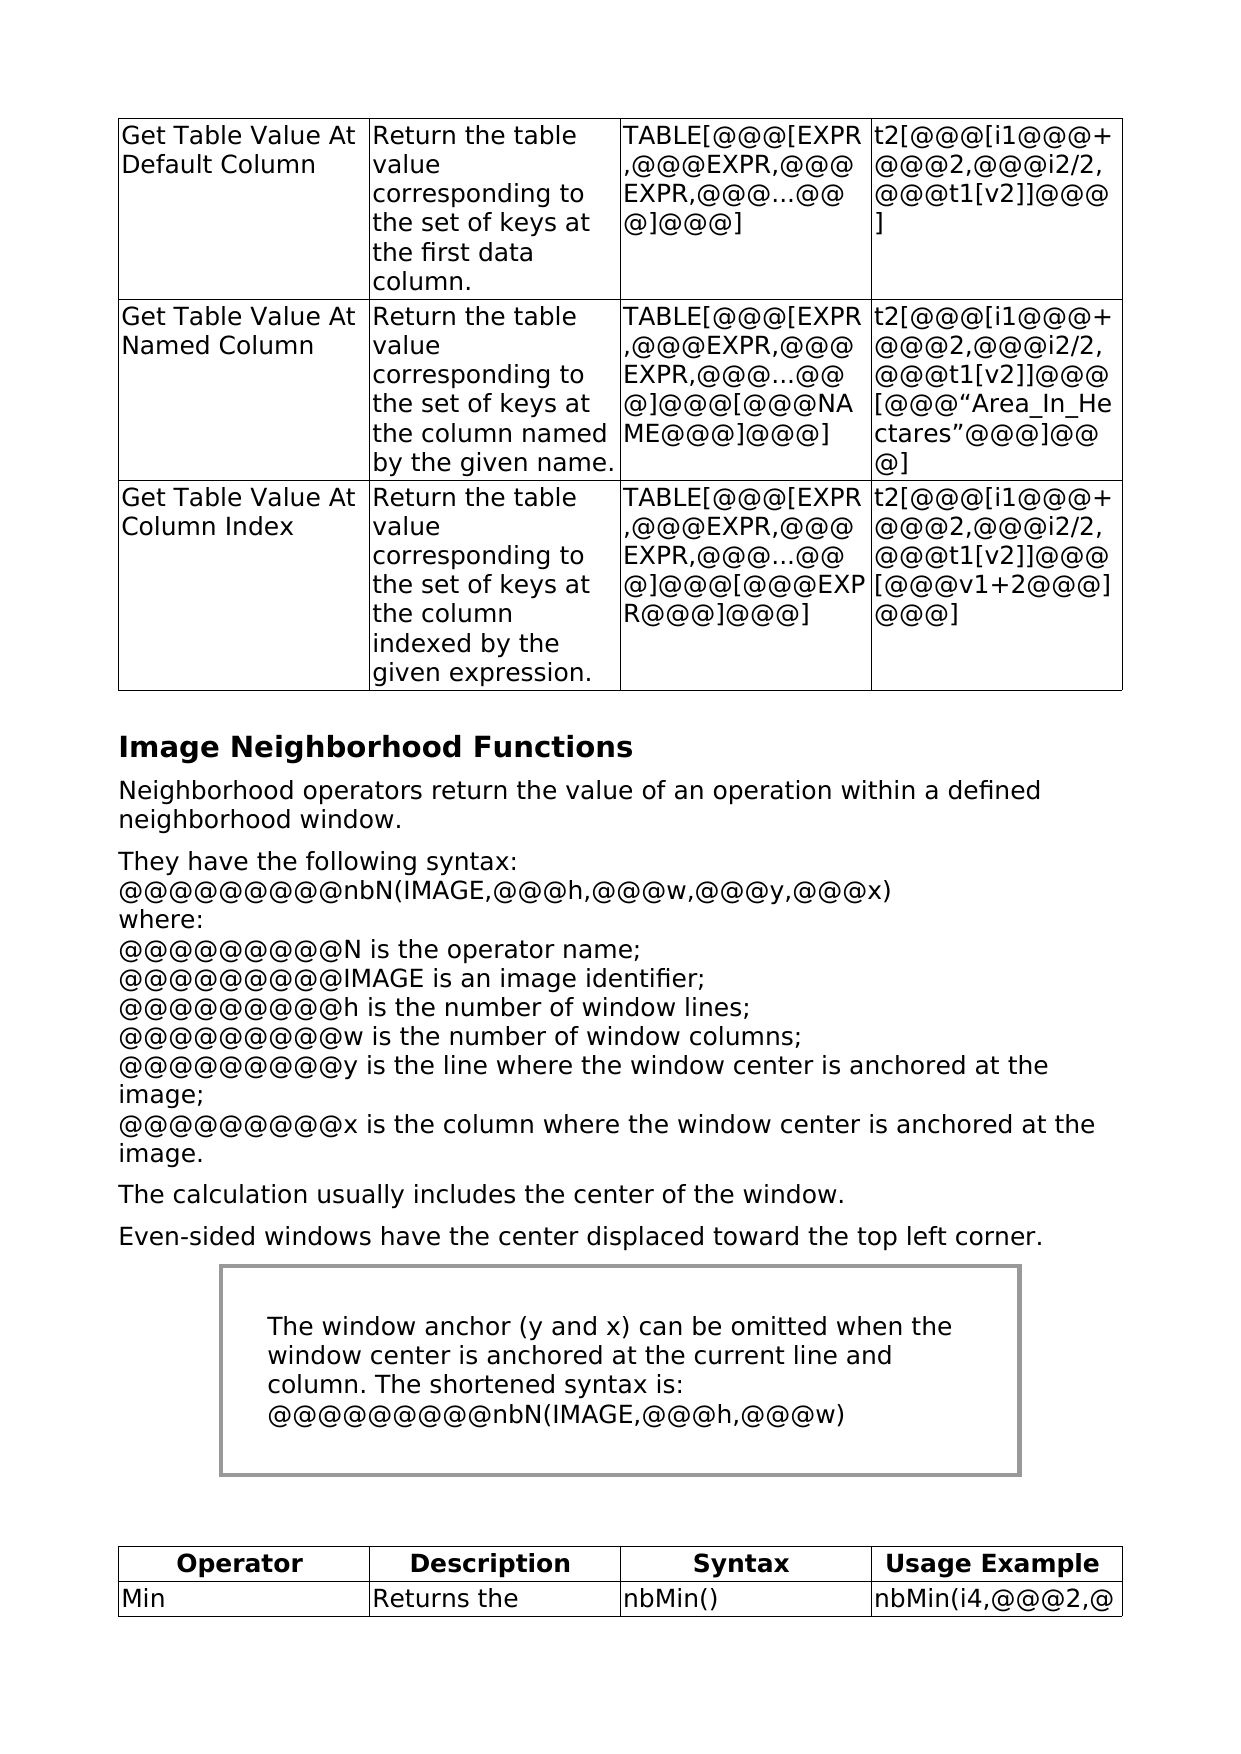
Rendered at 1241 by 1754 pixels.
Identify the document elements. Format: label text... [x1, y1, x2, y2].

text The calculation usually includes the center of the window. [118, 1181, 1122, 1210]
text Neighborhood operators return the value of an operation within a defined neighborhood window. [118, 776, 1122, 835]
table_cell Get Table Value At Named Column [119, 300, 369, 480]
text They have the following syntax: @@@@@@@@@nbN(IMAGE,@@@h,@@@w,@@@y,@@@x) where: @@@@@@@@@N is the operator name; @@@@@@@@@IMAGE is an image identifier; @@@@@@@@@h is the number of window lines; @@@@@@@@@w is the number of window columns; @@@@@@@@@y is the line where the window center is anchored at the image; @@@@@@@@@x is the column where the window center is anchored at the image. [118, 847, 1122, 1168]
table_header Syntax [621, 1547, 871, 1581]
table_cell nbMin() [621, 1582, 871, 1616]
table_cell TABLE[@@@[EXPR,@@@EXPR,@@@EXPR,@@@...@@@]@@@] [621, 119, 871, 299]
table_cell t2[@@@[i1@@@+@@@2,@@@i2/2,@@@t1[v2]]@@@[@@@v1+2@@@]@@@] [872, 481, 1122, 690]
table_cell Return the table value corresponding to the set of keys at the first data column. [370, 119, 620, 299]
table_cell Min [119, 1582, 369, 1616]
table_cell t2[@@@[i1@@@+@@@2,@@@i2/2,@@@t1[v2]]@@@] [872, 119, 1122, 299]
table_header Operator [119, 1547, 369, 1581]
table_header Usage Example [872, 1547, 1122, 1581]
table_header Description [370, 1547, 620, 1581]
table_cell Get Table Value At Column Index [119, 481, 369, 690]
text Even-sided windows have the center displaced toward the top left corner. [118, 1222, 1122, 1251]
subtitle Image Neighborhood Functions [118, 730, 1122, 764]
table_cell Return the table value corresponding to the set of keys at the column indexed by the given expression. [370, 481, 620, 690]
table_cell TABLE[@@@[EXPR,@@@EXPR,@@@EXPR,@@@...@@@]@@@[@@@EXPR@@@]@@@] [621, 481, 871, 690]
table_header The window anchor (y and x) can be omitted when the window center is anchored at the current line and column. The shortened syntax is: @@@@@@@@@nbN(IMAGE,@@@h,@@@w) [232, 1277, 1009, 1464]
table_cell Get Table Value At Default Column [119, 119, 369, 299]
table_cell Return the table value corresponding to the set of keys at the column named by the given name. [370, 300, 620, 480]
table_cell t2[@@@[i1@@@+@@@2,@@@i2/2,@@@t1[v2]]@@@[@@@“Area_In_Hectares”@@@]@@@] [872, 300, 1122, 480]
table_cell nbMin(i4,@@@2,@ [872, 1582, 1122, 1616]
table_cell TABLE[@@@[EXPR,@@@EXPR,@@@EXPR,@@@...@@@]@@@[@@@NAME@@@]@@@] [621, 300, 871, 480]
table_cell Returns the [370, 1582, 620, 1616]
